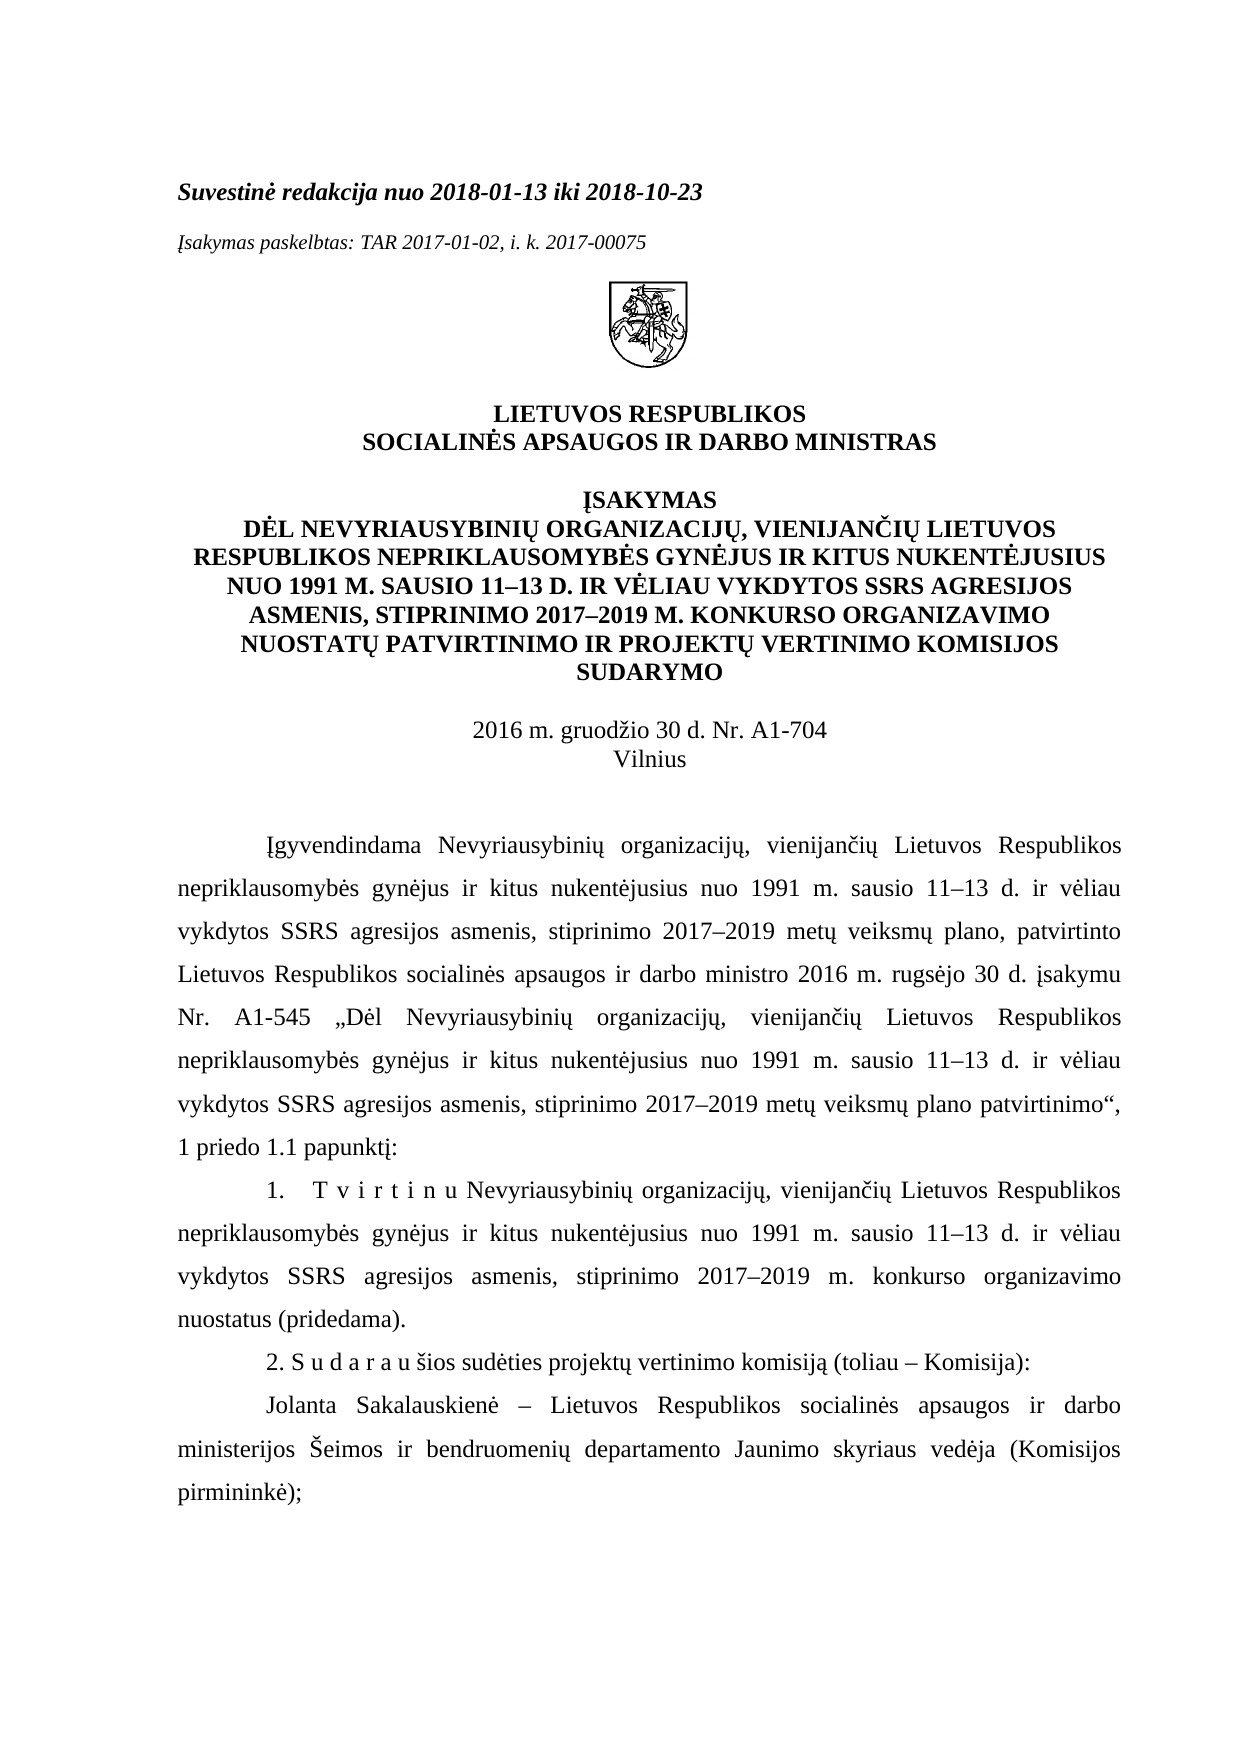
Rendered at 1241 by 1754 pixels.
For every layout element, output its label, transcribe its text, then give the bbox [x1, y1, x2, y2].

text 2. S u d a r a u šios sudėties projektų vertinimo komisiją (toliau – Komisija): [177, 1347, 1122, 1376]
text Suvestinė redakcija nuo 2018-01-13 iki 2018-10-23 [177, 177, 1122, 206]
text 2016 m. gruodžio 30 d. Nr. A1-704 [177, 715, 1122, 744]
text DĖL NEVYRIAUSYBINIŲ ORGANIZACIJŲ, VIENIJANČIŲ LIETUVOS RESPUBLIKOS NEPRIKLAUSOMYBĖS GYNĖJUS IR KITUS NUKENTĖJUSIUS NUO 1991 M. SAUSIO 11–13 D. IR VĖLIAU VYKDYTOS SSRS AGRESIJOS ASMENIS, STIPRINIMO 2017–2019 M. KONKURSO ORGANIZAVIMO NUOSTATŲ PATVIRTINIMO IR PROJEKTŲ VERTINIMO KOMISIJOS SUDARYMO [177, 514, 1122, 686]
text Įsakymas paskelbtas: TAR 2017-01-02, i. k. 2017-00075 [177, 230, 1122, 254]
text Įgyvendindama Nevyriausybinių organizacijų, vienijančių Lietuvos Respublikos nepriklausomybės gynėjus ir kitus nukentėjusius nuo 1991 m. sausio 11–13 d. ir vėliau vykdytos SSRS agresijos asmenis, stiprinimo 2017–2019 metų veiksmų plano, patvirtinto Lietuvos Respublikos socialinės apsaugos ir darbo ministro 2016 m. rugsėjo 30 d. įsakymu Nr. A1-545 „Dėl Nevyriausybinių organizacijų, vienijančių Lietuvos Respublikos nepriklausomybės gynėjus ir kitus nukentėjusius nuo 1991 m. sausio 11–13 d. ir vėliau vykdytos SSRS agresijos asmenis, stiprinimo 2017–2019 metų veiksmų plano patvirtinimo“, 1 priedo 1.1 papunktį: [177, 830, 1122, 1161]
text Vilnius [177, 744, 1122, 772]
text 1. T v i r t i n u Nevyriausybinių organizacijų, vienijančių Lietuvos Respublikos nepriklausomybės gynėjus ir kitus nukentėjusius nuo 1991 m. sausio 11–13 d. ir vėliau vykdytos SSRS agresijos asmenis, stiprinimo 2017–2019 m. konkurso organizavimo nuostatus (pridedama). [177, 1175, 1122, 1333]
text ĮSAKYMAS [177, 485, 1122, 514]
text Jolanta Sakalauskienė – Lietuvos Respublikos socialinės apsaugos ir darbo ministerijos Šeimos ir bendruomenių departamento Jaunimo skyriaus vedėja (Komisijos pirmininkė); [177, 1391, 1122, 1506]
text LIETUVOS RESPUBLIKOS [177, 399, 1122, 427]
text SOCIALINĖS APSAUGOS IR DARBO MINISTRAS [177, 427, 1122, 456]
